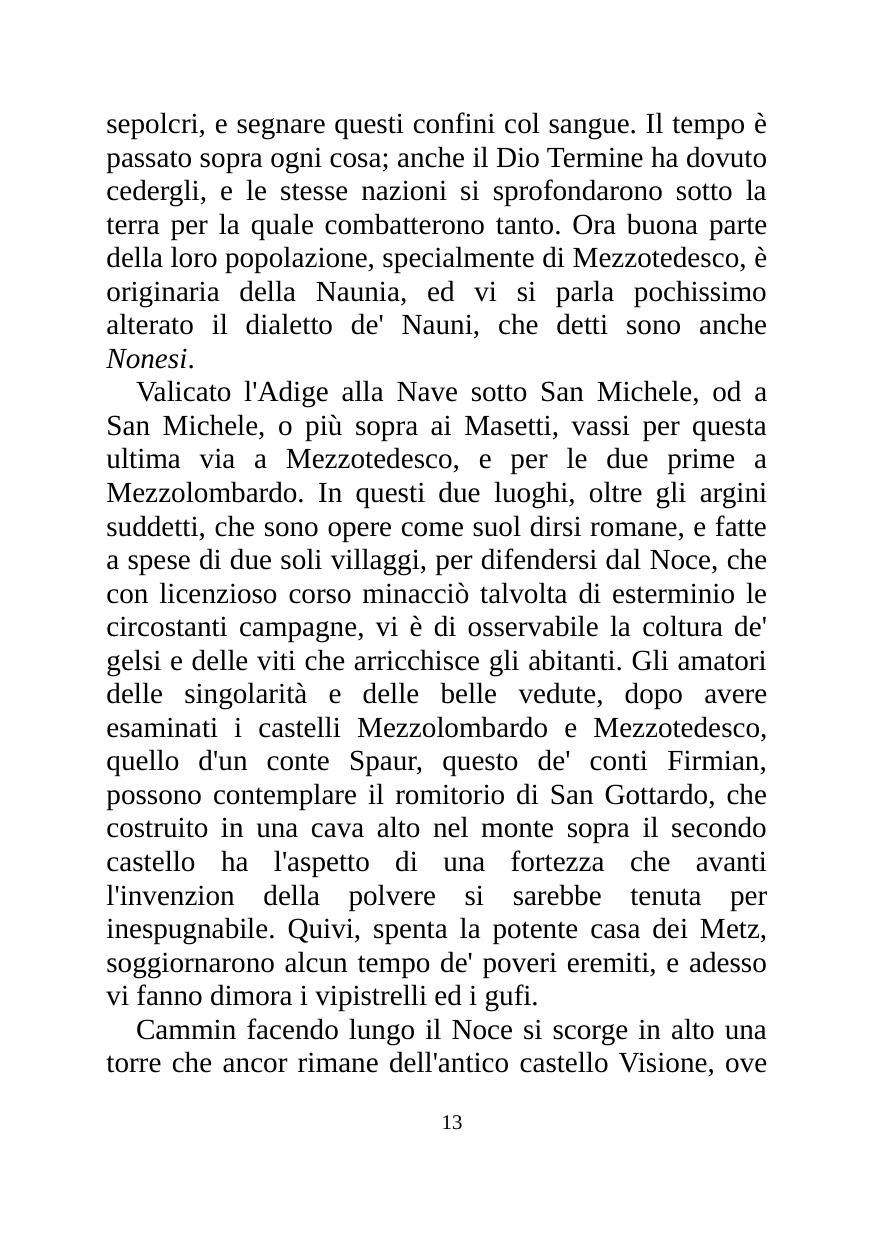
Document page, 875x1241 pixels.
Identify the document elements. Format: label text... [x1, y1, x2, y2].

text sepolcri, e segnare questi confini col sangue. Il tempo è passato sopra ogni cosa; anche il Dio Termine ha dovuto cedergli, e le stesse nazioni si sprofondarono sotto la terra per la quale combatterono tanto. Ora buona parte della loro popolazione, specialmente di Mezzotedesco, è originaria della Naunia, ed vi si parla pochissimo alterato il dialetto de' Nauni, che detti sono anche Nonesi. [106, 106, 768, 374]
text Valicato l'Adige alla Nave sotto San Michele, od a San Michele, o più sopra ai Masetti, vassi per questa ultima via a Mezzotedesco, e per le due prime a Mezzolombardo. In questi due luoghi, oltre gli argini suddetti, che sono opere come suol dirsi romane, e fatte a spese di due soli villaggi, per difendersi dal Noce, che con licenzioso corso minacciò talvolta di esterminio le circostanti campagne, vi è di osservabile la coltura de' gelsi e delle viti che arricchisce gli abitanti. Gli amatori delle singolarità e delle belle vedute, dopo avere esaminati i castelli Mezzolombardo e Mezzotedesco, quello d'un conte Spaur, questo de' conti Firmian, possono contemplare il romitorio di San Gottardo, che costruito in una cava alto nel monte sopra il secondo castello ha l'aspetto di una fortezza che avanti l'invenzion della polvere si sarebbe tenuta per inespugnabile. Quivi, spenta la potente casa dei Metz, soggiornarono alcun tempo de' poveri eremiti, e adesso vi fanno dimora i vipistrelli ed i gufi. [106, 374, 768, 1012]
text Cammin facendo lungo il Noce si scorge in alto una torre che ancor rimane dell'antico castello Visione, ove [106, 1012, 768, 1079]
